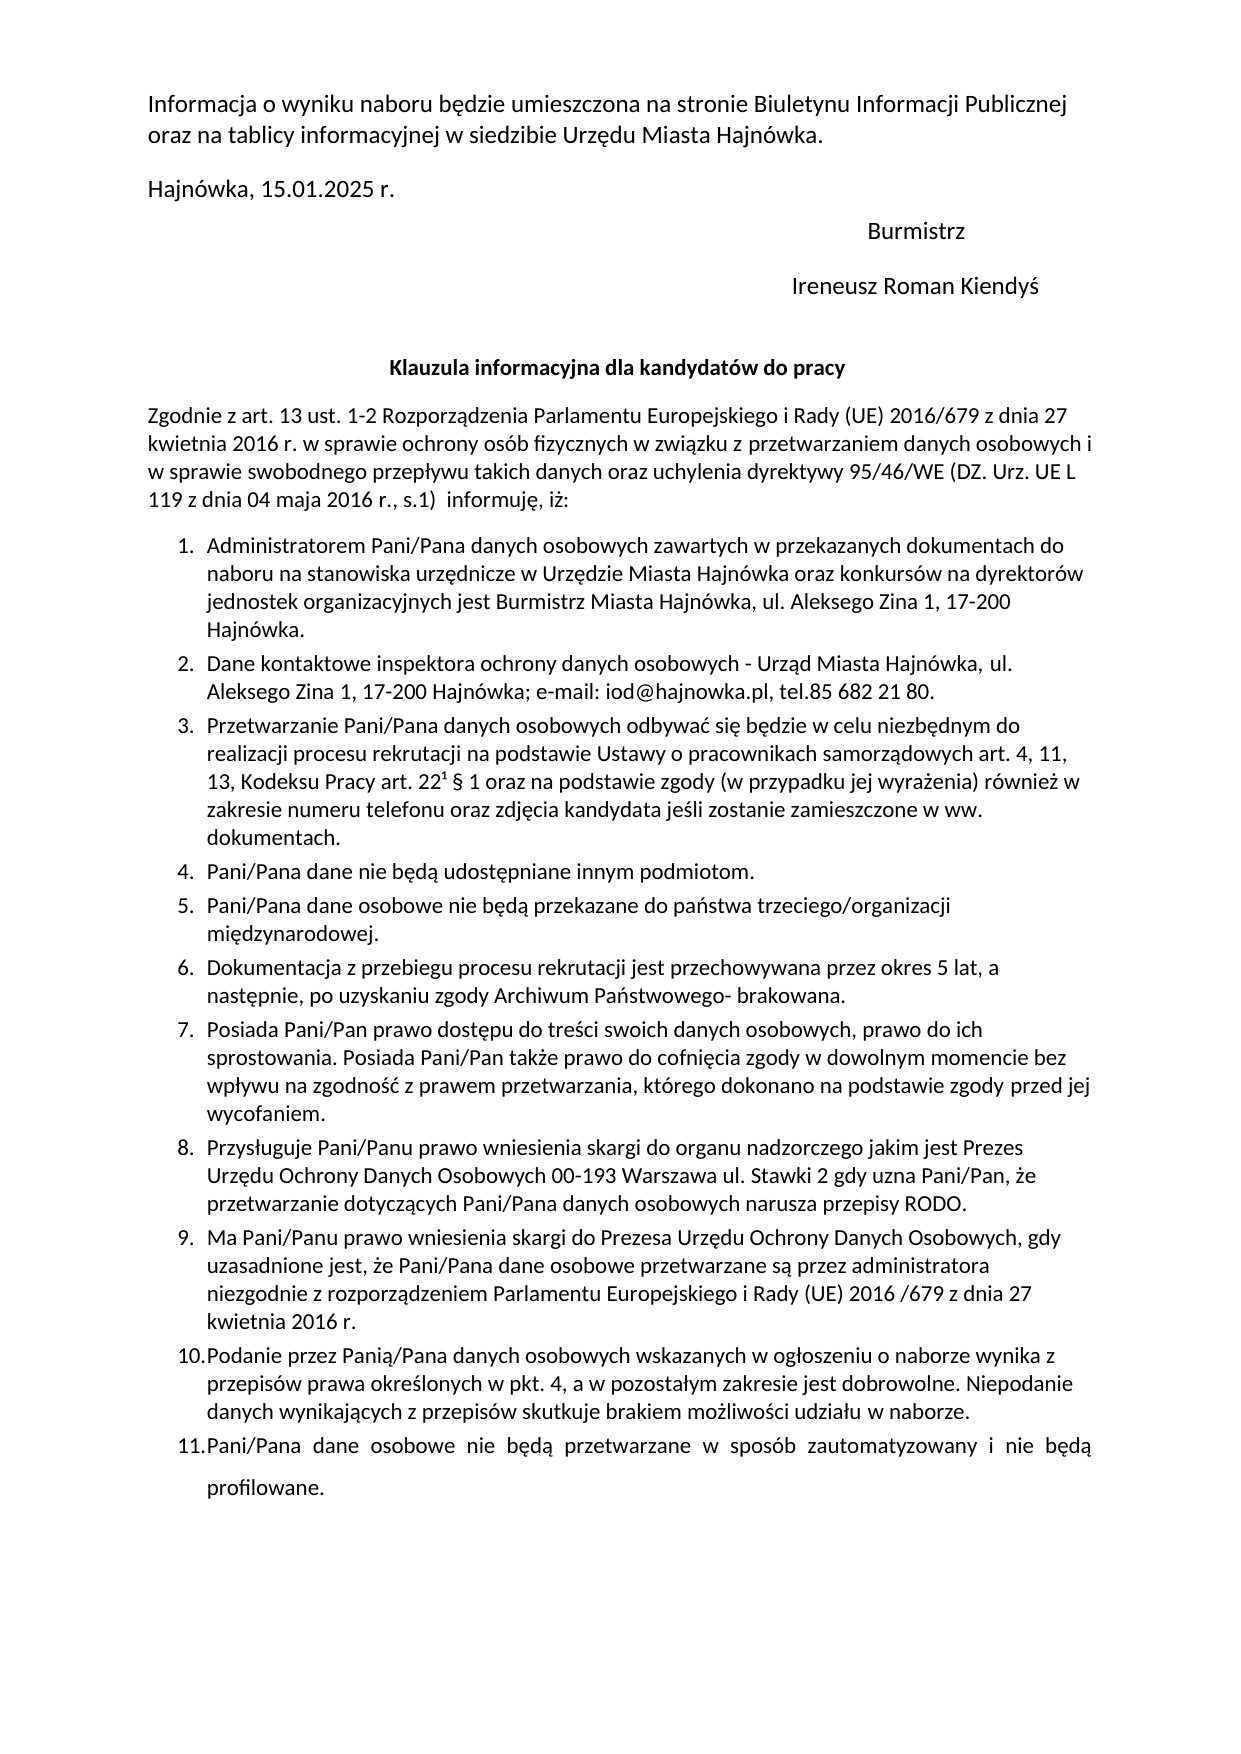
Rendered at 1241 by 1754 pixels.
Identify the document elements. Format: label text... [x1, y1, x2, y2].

list Przysługuje Pani/Panu prawo wniesienia skargi do organu nadzorczego jakim jest Prezes Urzędu Ochrony Danych Osobowych 00-193 Warszawa ul. Stawki 2 gdy uzna Pani/Pan, że przetwarzanie dotyczących Pani/Pana danych osobowych narusza przepisy RODO. [177, 1133, 1093, 1217]
list Pani/Pana dane nie będą udostępniane innym podmiotom. [177, 857, 1093, 886]
list Dokumentacja z przebiegu procesu rekrutacji jest przechowywana przez okres 5 lat, a następnie, po uzyskaniu zgody Archiwum Państwowego- brakowana. [177, 953, 1093, 1009]
text Burmistrz [740, 215, 1093, 246]
list Podanie przez Panią/Pana danych osobowych wskazanych w ogłoszeniu o naborze wynika z przepisów prawa określonych w pkt. 4, a w pozostałym zakresie jest dobrowolne. Niepodanie danych wynikających z przepisów skutkuje brakiem możliwości udziału w naborze. [177, 1341, 1093, 1426]
text Ireneusz Roman Kiendyś [738, 270, 1093, 301]
list Posiada Pani/Pan prawo dostępu do treści swoich danych osobowych, prawo do ich sprostowania. Posiada Pani/Pan także prawo do cofnięcia zgody w dowolnym momencie bez wpływu na zgodność z prawem przetwarzania, którego dokonano na podstawie zgody przed jej wycofaniem. [177, 1015, 1093, 1127]
text Informacja o wyniku naboru będzie umieszczona na stronie Biuletynu Informacji Publicznej oraz na tablicy informacyjnej w siedzibie Urzędu Miasta Hajnówka. [148, 88, 1093, 149]
text Hajnówka, 15.01.2025 r. [148, 173, 1093, 204]
list Pani/Pana dane osobowe nie będą przekazane do państwa trzeciego/organizacji międzynarodowej. [177, 891, 1093, 947]
list Pani/Pana dane osobowe nie będą przetwarzane w sposób zautomatyzowany i nie będą profilowane. [177, 1431, 1093, 1501]
list Przetwarzanie Pani/Pana danych osobowych odbywać się będzie w celu niezbędnym do realizacji procesu rekrutacji na podstawie Ustawy o pracownikach samorządowych art. 4, 11, 13, Kodeksu Pracy art. 22¹ § 1 oraz na podstawie zgody (w przypadku jej wyrażenia) również w zakresie numeru telefonu oraz zdjęcia kandydata jeśli zostanie zamieszczone w ww. dokumentach. [177, 711, 1093, 852]
list Administratorem Pani/Pana danych osobowych zawartych w przekazanych dokumentach do naboru na stanowiska urzędnicze w Urzędzie Miasta Hajnówka oraz konkursów na dyrektorów jednostek organizacyjnych jest Burmistrz Miasta Hajnówka, ul. Aleksego Zina 1, 17-200 Hajnówka. [177, 531, 1093, 643]
text Zgodnie z art. 13 ust. 1-2 Rozporządzenia Parlamentu Europejskiego i Rady (UE) 2016/679 z dnia 27 kwietnia 2016 r. w sprawie ochrony osób fizycznych w związku z przetwarzaniem danych osobowych i w sprawie swobodnego przepływu takich danych oraz uchylenia dyrektywy 95/46/WE (DZ. Urz. UE L 119 z dnia 04 maja 2016 r., s.1) informuję, iż: [148, 401, 1093, 513]
list Ma Pani/Panu prawo wniesienia skargi do Prezesa Urzędu Ochrony Danych Osobowych, gdy uzasadnione jest, że Pani/Pana dane osobowe przetwarzane są przez administratora niezgodnie z rozporządzeniem Parlamentu Europejskiego i Rady (UE) 2016 /679 z dnia 27 kwietnia 2016 r. [177, 1223, 1093, 1336]
list Dane kontaktowe inspektora ochrony danych osobowych - Urząd Miasta Hajnówka, ul. Aleksego Zina 1, 17-200 Hajnówka; e-mail: iod@hajnowka.pl, tel.85 682 21 80. [177, 649, 1093, 706]
subtitle Klauzula informacyjna dla kandydatów do pracy [148, 353, 1093, 381]
